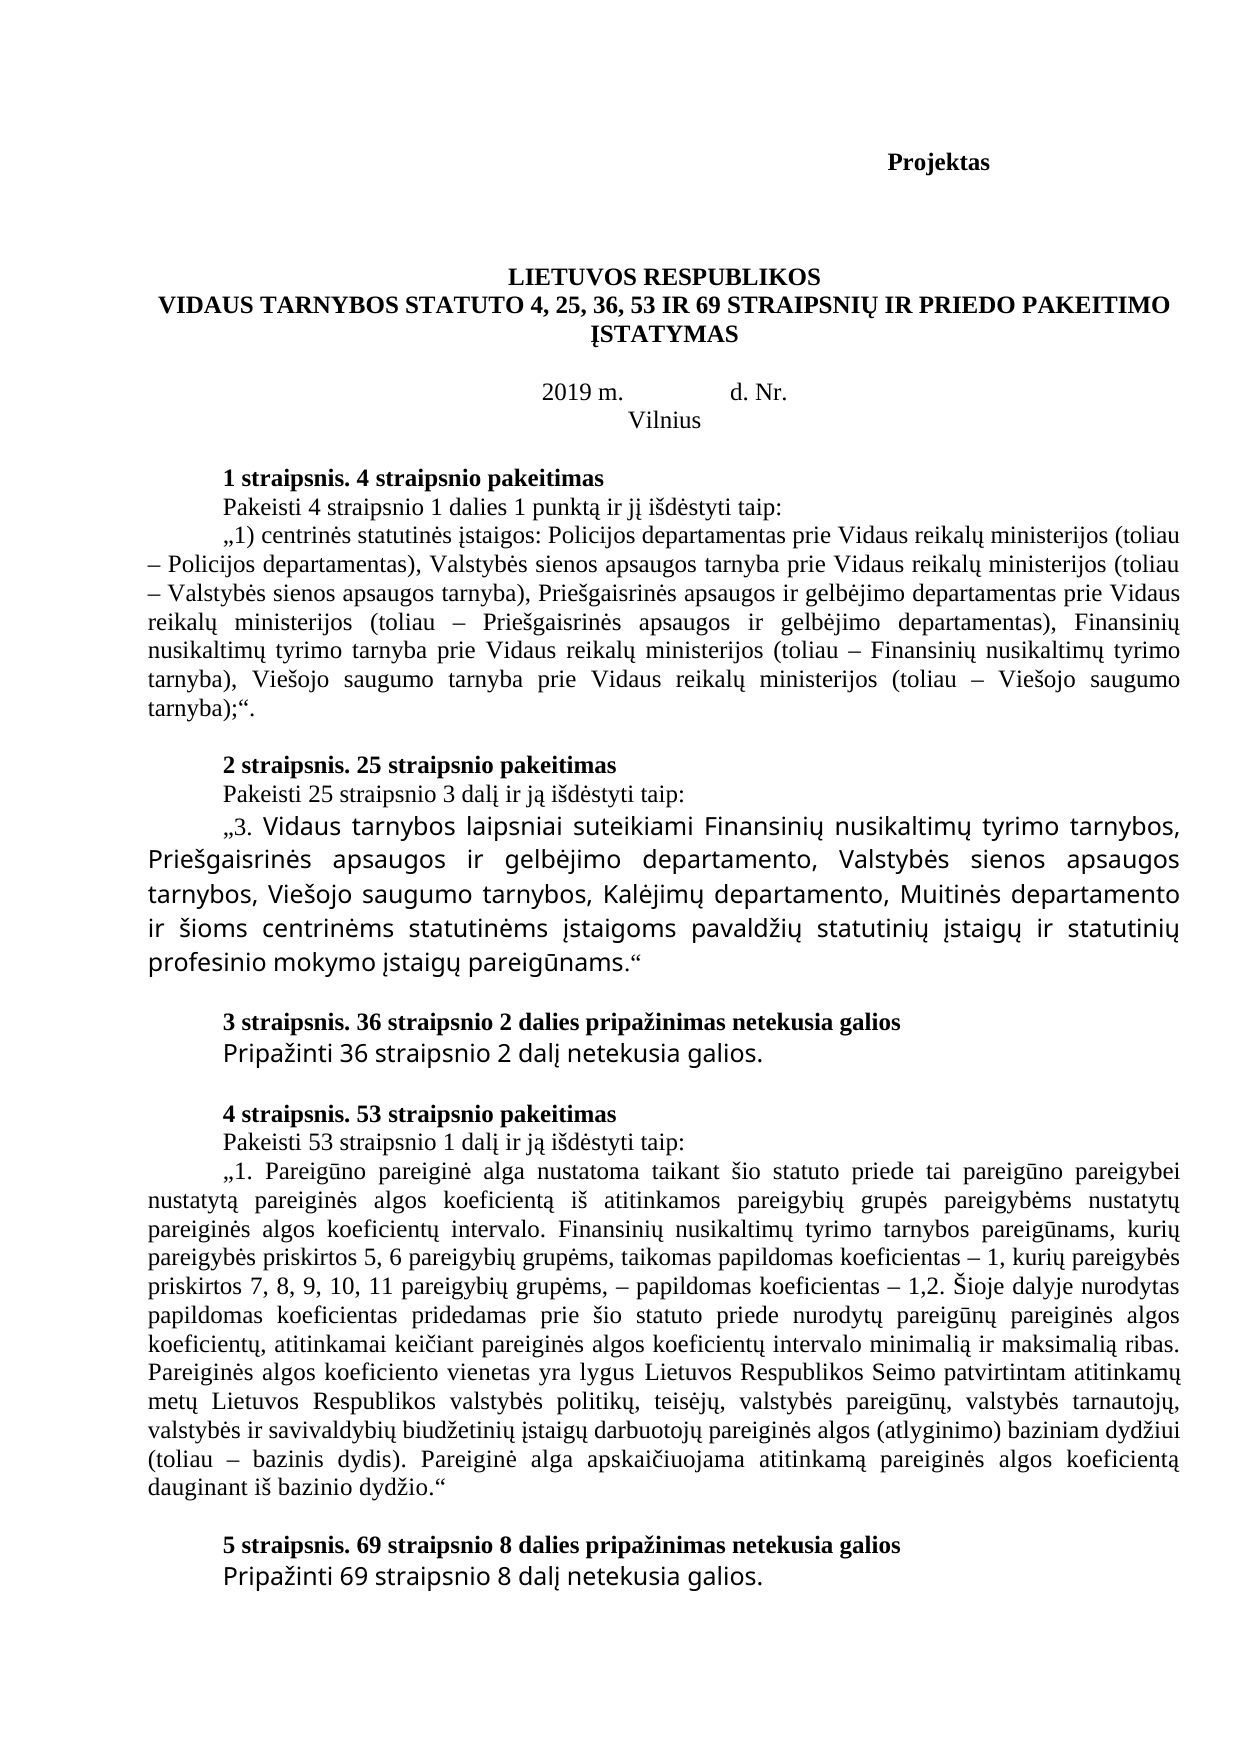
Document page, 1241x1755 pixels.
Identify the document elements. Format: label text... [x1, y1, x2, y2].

text Pakeisti 25 straipsnio 3 dalį ir ją išdėstyti taip: [148, 779, 1181, 808]
text „1) centrinės statutinės įstaigos: Policijos departamentas prie Vidaus reikalų ministerijos (toliau – Policijos departamentas), Valstybės sienos apsaugos tarnyba prie Vidaus reikalų ministerijos (toliau – Valstybės sienos apsaugos tarnyba), Priešgaisrinės apsaugos ir gelbėjimo departamentas prie Vidaus reikalų ministerijos (toliau – Priešgaisrinės apsaugos ir gelbėjimo departamentas), Finansinių nusikaltimų tyrimo tarnyba prie Vidaus reikalų ministerijos (toliau – Finansinių nusikaltimų tyrimo tarnyba), Viešojo saugumo tarnyba prie Vidaus reikalų ministerijos (toliau – Viešojo saugumo tarnyba);“. [148, 521, 1181, 722]
text Pakeisti 53 straipsnio 1 dalį ir ją išdėstyti taip: [148, 1127, 1181, 1156]
text 3 straipsnis. 36 straipsnio 2 dalies pripažinimas netekusia galios [148, 1007, 1181, 1036]
text Pakeisti 4 straipsnio 1 dalies 1 punktą ir jį išdėstyti taip: [148, 492, 1181, 521]
text ĮSTATYMAS [148, 319, 1181, 348]
text Vilnius [148, 406, 1181, 434]
text Projektas [823, 147, 1181, 176]
text 2 straipsnis. 25 straipsnio pakeitimas [148, 751, 1181, 779]
text 4 straipsnis. 53 straipsnio pakeitimas [148, 1099, 1181, 1127]
text Pripažinti 69 straipsnio 8 dalį netekusia galios. [148, 1559, 1181, 1593]
text 2019 m. d. Nr. [148, 377, 1181, 406]
text „3. Vidaus tarnybos laipsniai suteikiami Finansinių nusikaltimų tyrimo tarnybos, Priešgaisrinės apsaugos ir gelbėjimo departamento, Valstybės sienos apsaugos tarnybos, Viešojo saugumo tarnybos, Kalėjimų departamento, Muitinės departamento ir šioms centrinėms statutinėms įstaigoms pavaldžių statutinių įstaigų ir statutinių profesinio mokymo įstaigų pareigūnams.“ [148, 808, 1181, 978]
text Pripažinti 36 straipsnio 2 dalį netekusia galios. [148, 1036, 1181, 1070]
text VIDAUS TARNYBOS STATUTO 4, 25, 36, 53 ir 69 STRAIPSNIų ir priedo PAKEITIMO [148, 291, 1181, 319]
text LIETUVOS RESPUBLIKOS [148, 262, 1181, 291]
text 1 straipsnis. 4 straipsnio pakeitimas [148, 463, 1181, 492]
text 5 straipsnis. 69 straipsnio 8 dalies pripažinimas netekusia galios [148, 1530, 1181, 1559]
text „1. Pareigūno pareiginė alga nustatoma taikant šio statuto priede tai pareigūno pareigybei nustatytą pareiginės algos koeficientą iš atitinkamos pareigybių grupės pareigybėms nustatytų pareiginės algos koeficientų intervalo. Finansinių nusikaltimų tyrimo tarnybos pareigūnams, kurių pareigybės priskirtos 5, 6 pareigybių grupėms, taikomas papildomas koeficientas – 1, kurių pareigybės priskirtos 7, 8, 9, 10, 11 pareigybių grupėms, – papildomas koeficientas – 1,2. Šioje dalyje nurodytas papildomas koeficientas pridedamas prie šio statuto priede nurodytų pareigūnų pareiginės algos koeficientų, atitinkamai keičiant pareiginės algos koeficientų intervalo minimalią ir maksimalią ribas. Pareiginės algos koeficiento vienetas yra lygus Lietuvos Respublikos Seimo patvirtintam atitinkamų metų Lietuvos Respublikos valstybės politikų, teisėjų, valstybės pareigūnų, valstybės tarnautojų, valstybės ir savivaldybių biudžetinių įstaigų darbuotojų pareiginės algos (atlyginimo) baziniam dydžiui (toliau – bazinis dydis). Pareiginė alga apskaičiuojama atitinkamą pareiginės algos koeficientą dauginant iš bazinio dydžio.“ [148, 1156, 1181, 1501]
